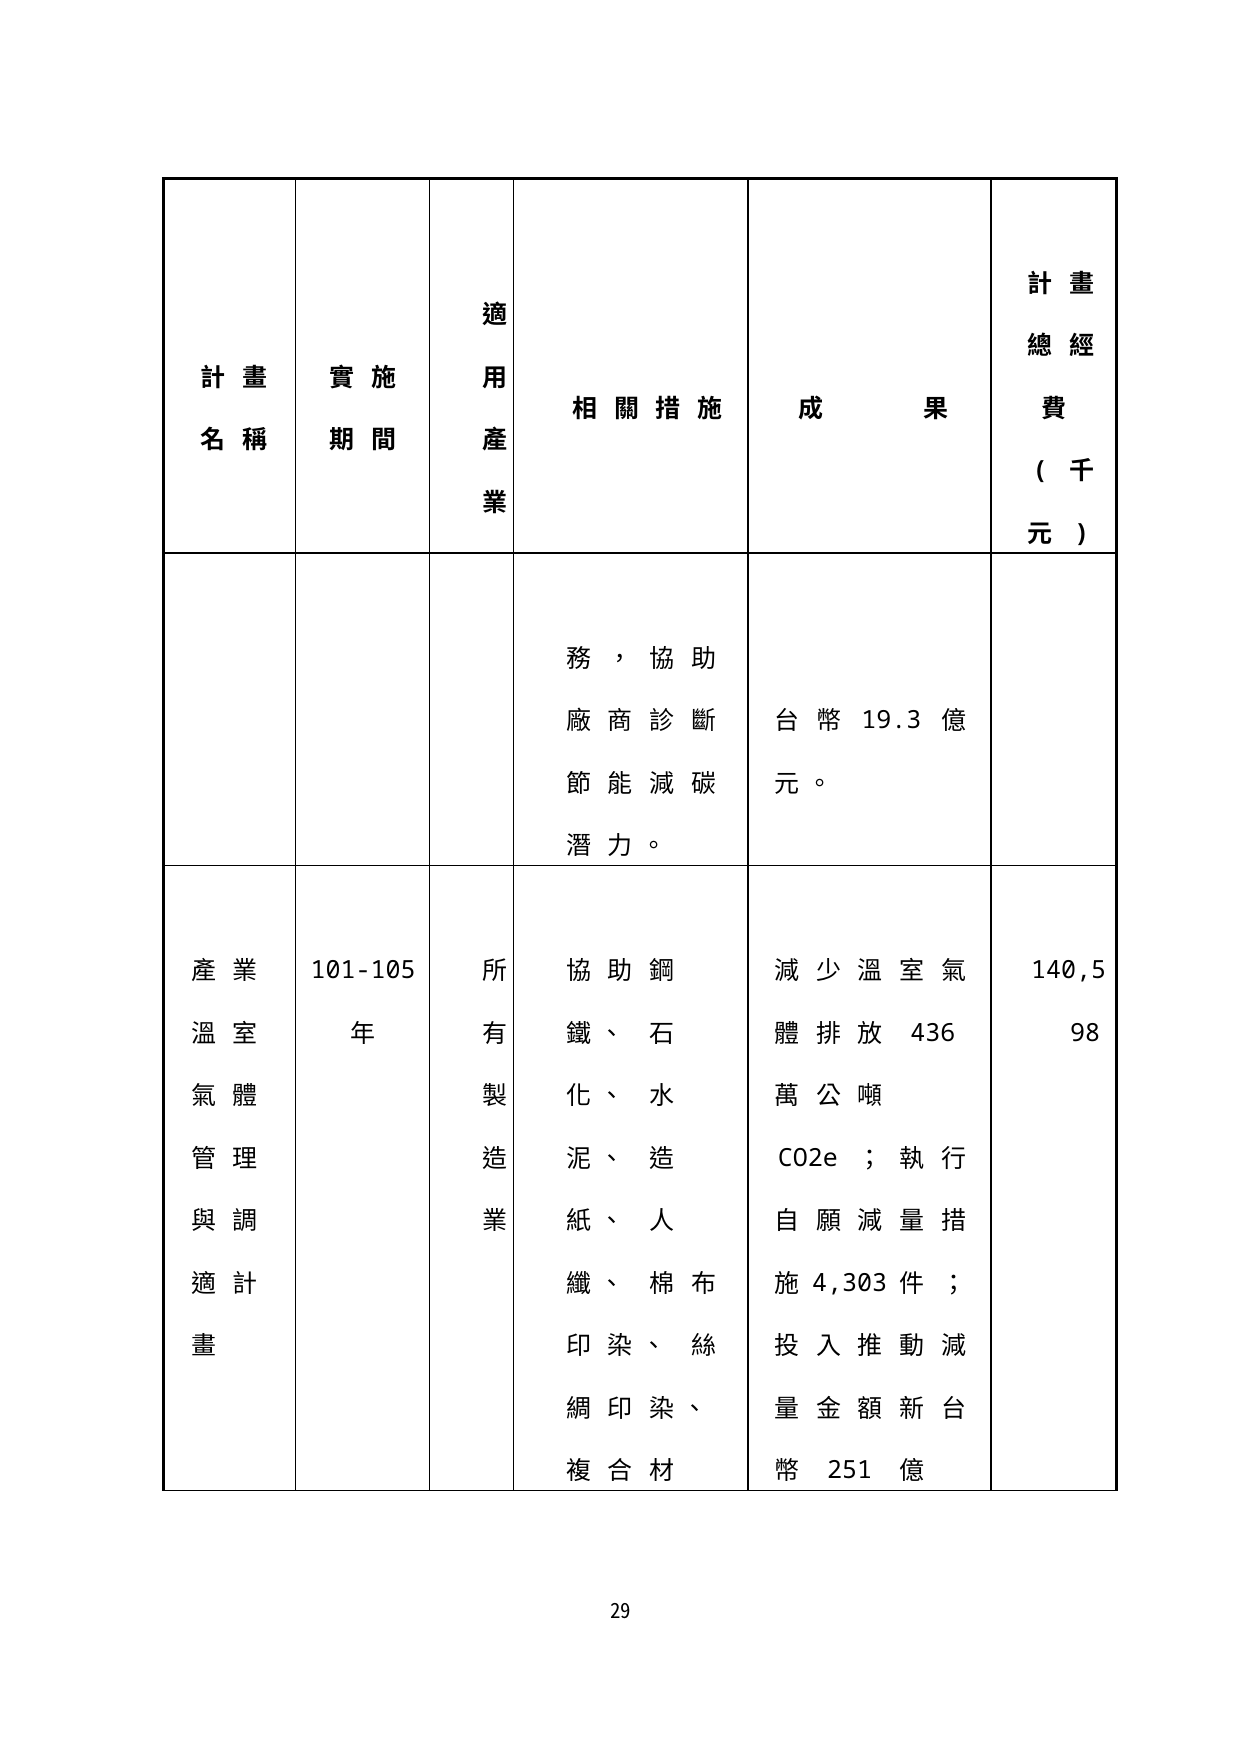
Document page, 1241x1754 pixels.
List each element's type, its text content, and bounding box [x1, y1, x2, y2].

table_header 計畫名稱 [165, 180, 295, 552]
table_cell 協助鋼鐵、石化、水泥、造紙、人纖、棉布印染、絲綢印染、複合材 [514, 866, 747, 1490]
table_header 相關措施 [514, 180, 747, 552]
table_cell [296, 554, 429, 865]
table_cell 101-105年 [296, 866, 429, 1490]
table_header 計畫總經費(千元) [992, 180, 1115, 552]
table_cell [992, 554, 1115, 865]
table_cell [430, 554, 513, 865]
table_cell 減少溫室氣體排放436萬公噸CO2e；執行自願減量措施4,303件；投入推動減量金額新台幣251億 [749, 866, 990, 1490]
table_header 適用產業 [430, 180, 513, 552]
table_cell [165, 554, 295, 865]
table_header 成 果 [749, 180, 990, 552]
table_cell 140,598 [992, 866, 1115, 1490]
table_cell 務，協助廠商診斷節能減碳潛力。 [514, 554, 747, 865]
table_header 實施期間 [296, 180, 429, 552]
table_cell 台幣19.3億元。 [749, 554, 990, 865]
table_cell 產業溫室氣體管理與調適計畫 [165, 866, 295, 1490]
table_cell 所有製造業 [430, 866, 513, 1490]
